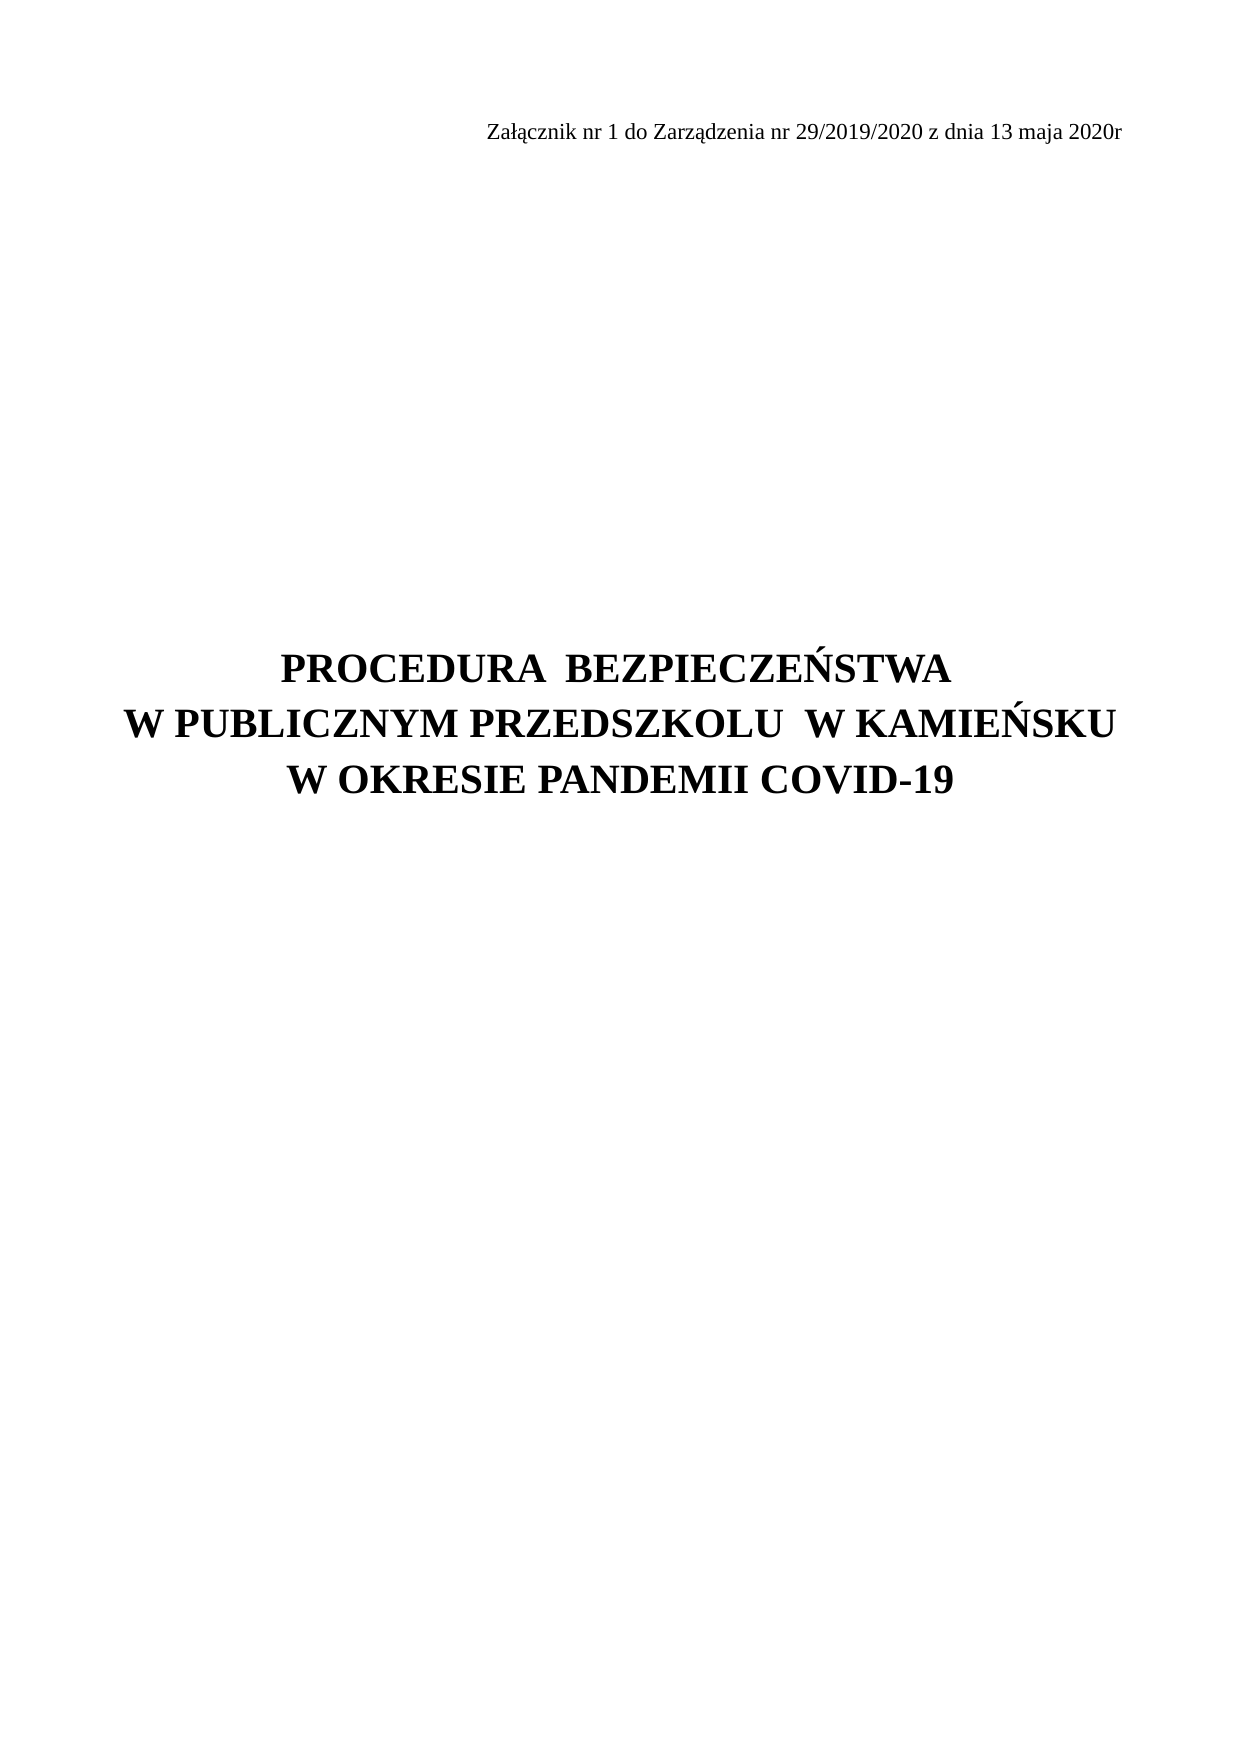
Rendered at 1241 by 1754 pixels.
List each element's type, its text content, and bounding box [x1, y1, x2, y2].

text PROCEDURA BEZPIECZEŃSTWA [118, 644, 1122, 692]
text W PUBLICZNYM PRZEDSZKOLU W KAMIEŃSKU W OKRESIE PANDEMII COVID-19 [118, 699, 1122, 802]
text Załącznik nr 1 do Zarządzenia nr 29/2019/2020 z dnia 13 maja 2020r [118, 118, 1122, 144]
